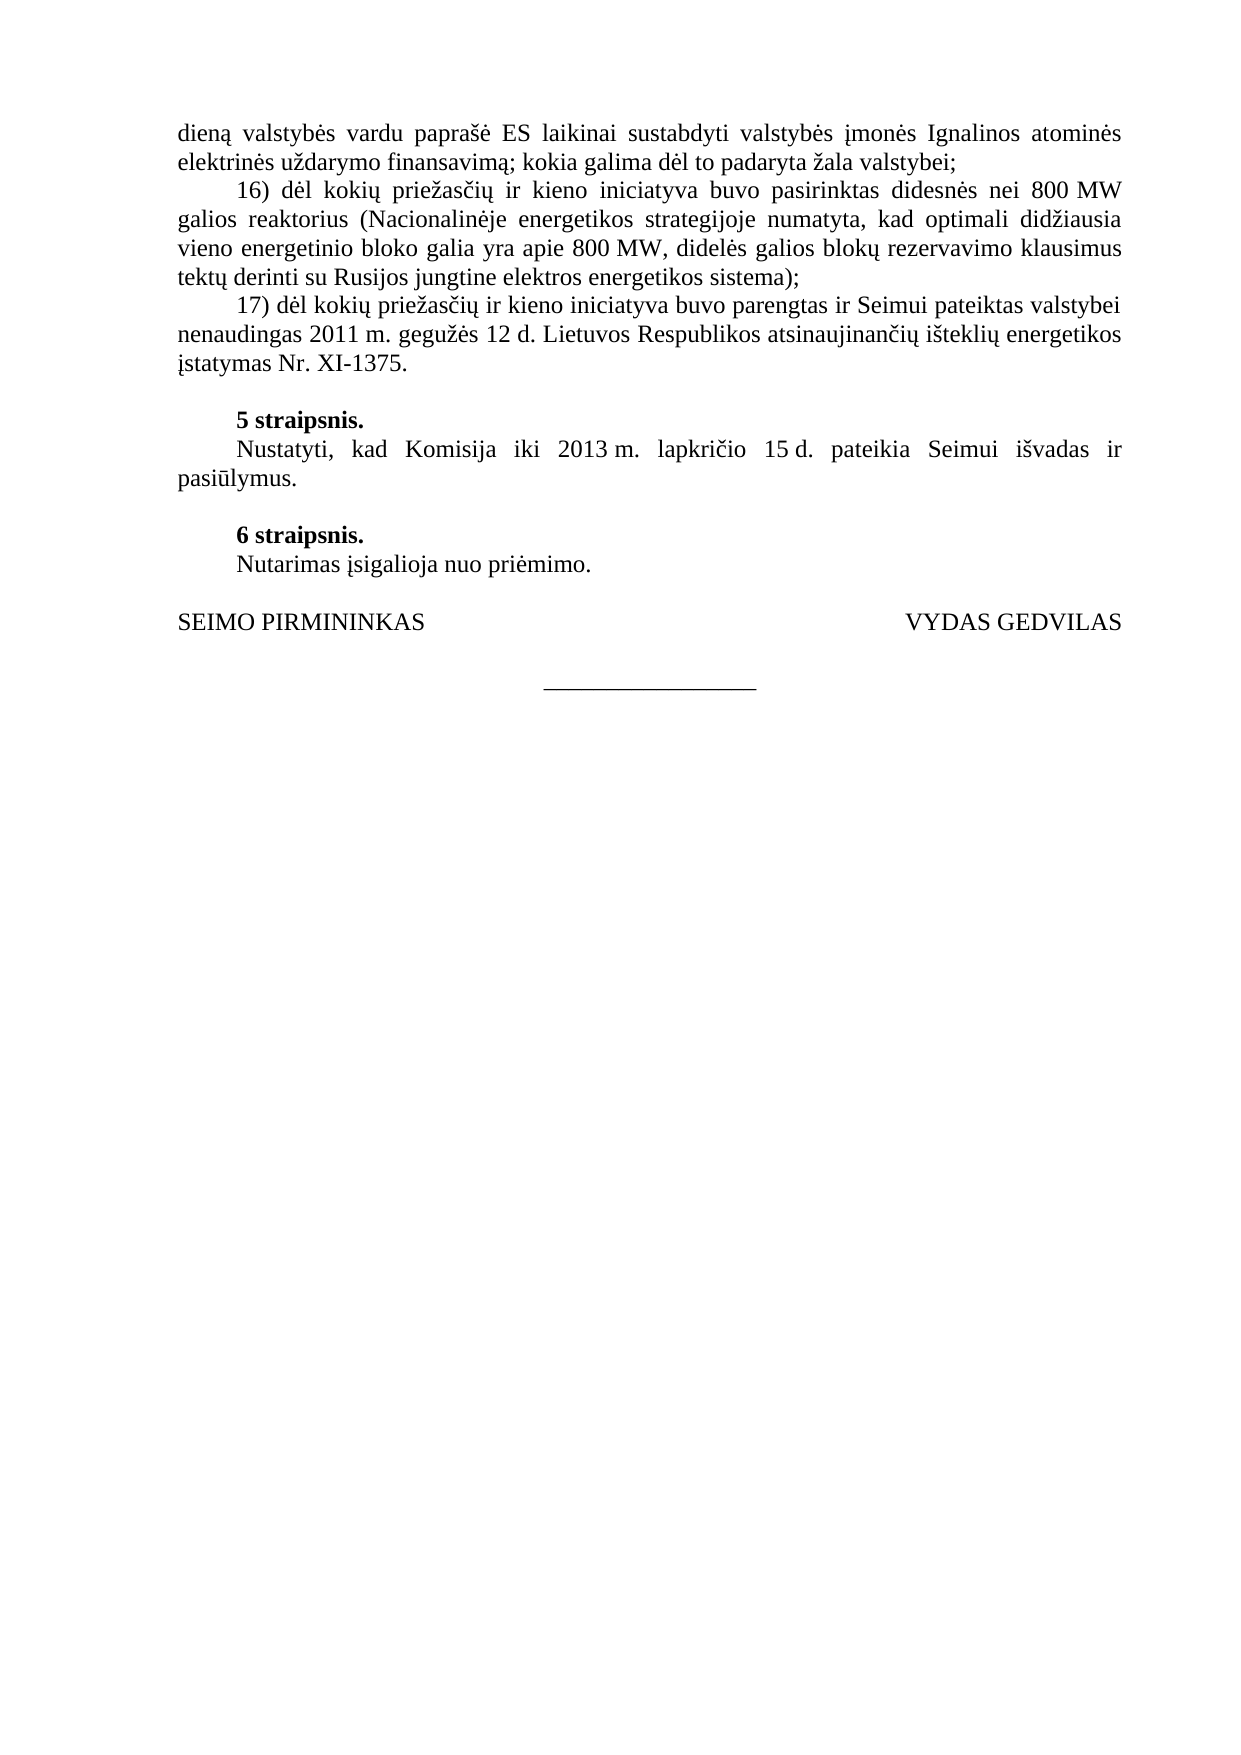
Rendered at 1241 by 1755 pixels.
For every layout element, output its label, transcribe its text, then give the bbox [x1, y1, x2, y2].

text 16) dėl kokių priežasčių ir kieno iniciatyva buvo pasirinktas didesnės nei 800 MW galios reaktorius (Nacionalinėje energetikos strategijoje numatyta, kad optimali didžiausia vieno energetinio bloko galia yra apie 800 MW, didelės galios blokų rezervavimo klausimus tektų derinti su Rusijos jungtine elektros energetikos sistema); [177, 176, 1122, 291]
text 5 straipsnis. [177, 406, 1122, 434]
text Nustatyti, kad Komisija iki 2013 m. lapkričio 15 d. pateikia Seimui išvadas ir pasiūlymus. [177, 434, 1122, 492]
text 17) dėl kokių priežasčių ir kieno iniciatyva buvo parengtas ir Seimui pateiktas valstybei nenaudingas 2011 m. gegužės 12 d. Lietuvos Respublikos atsinaujinančių išteklių energetikos įstatymas Nr. XI-1375. [177, 291, 1122, 377]
text dieną valstybės vardu paprašė ES laikinai sustabdyti valstybės įmonės Ignalinos atominės elektrinės uždarymo finansavimą; kokia galima dėl to padaryta žala valstybei; [177, 118, 1122, 176]
text _________________ [177, 664, 1122, 693]
text 6 straipsnis. [177, 521, 1122, 549]
text SEIMO PIRMININKAS VYDAS GEDVILAS [177, 607, 1122, 636]
text Nutarimas įsigalioja nuo priėmimo. [177, 549, 1122, 578]
